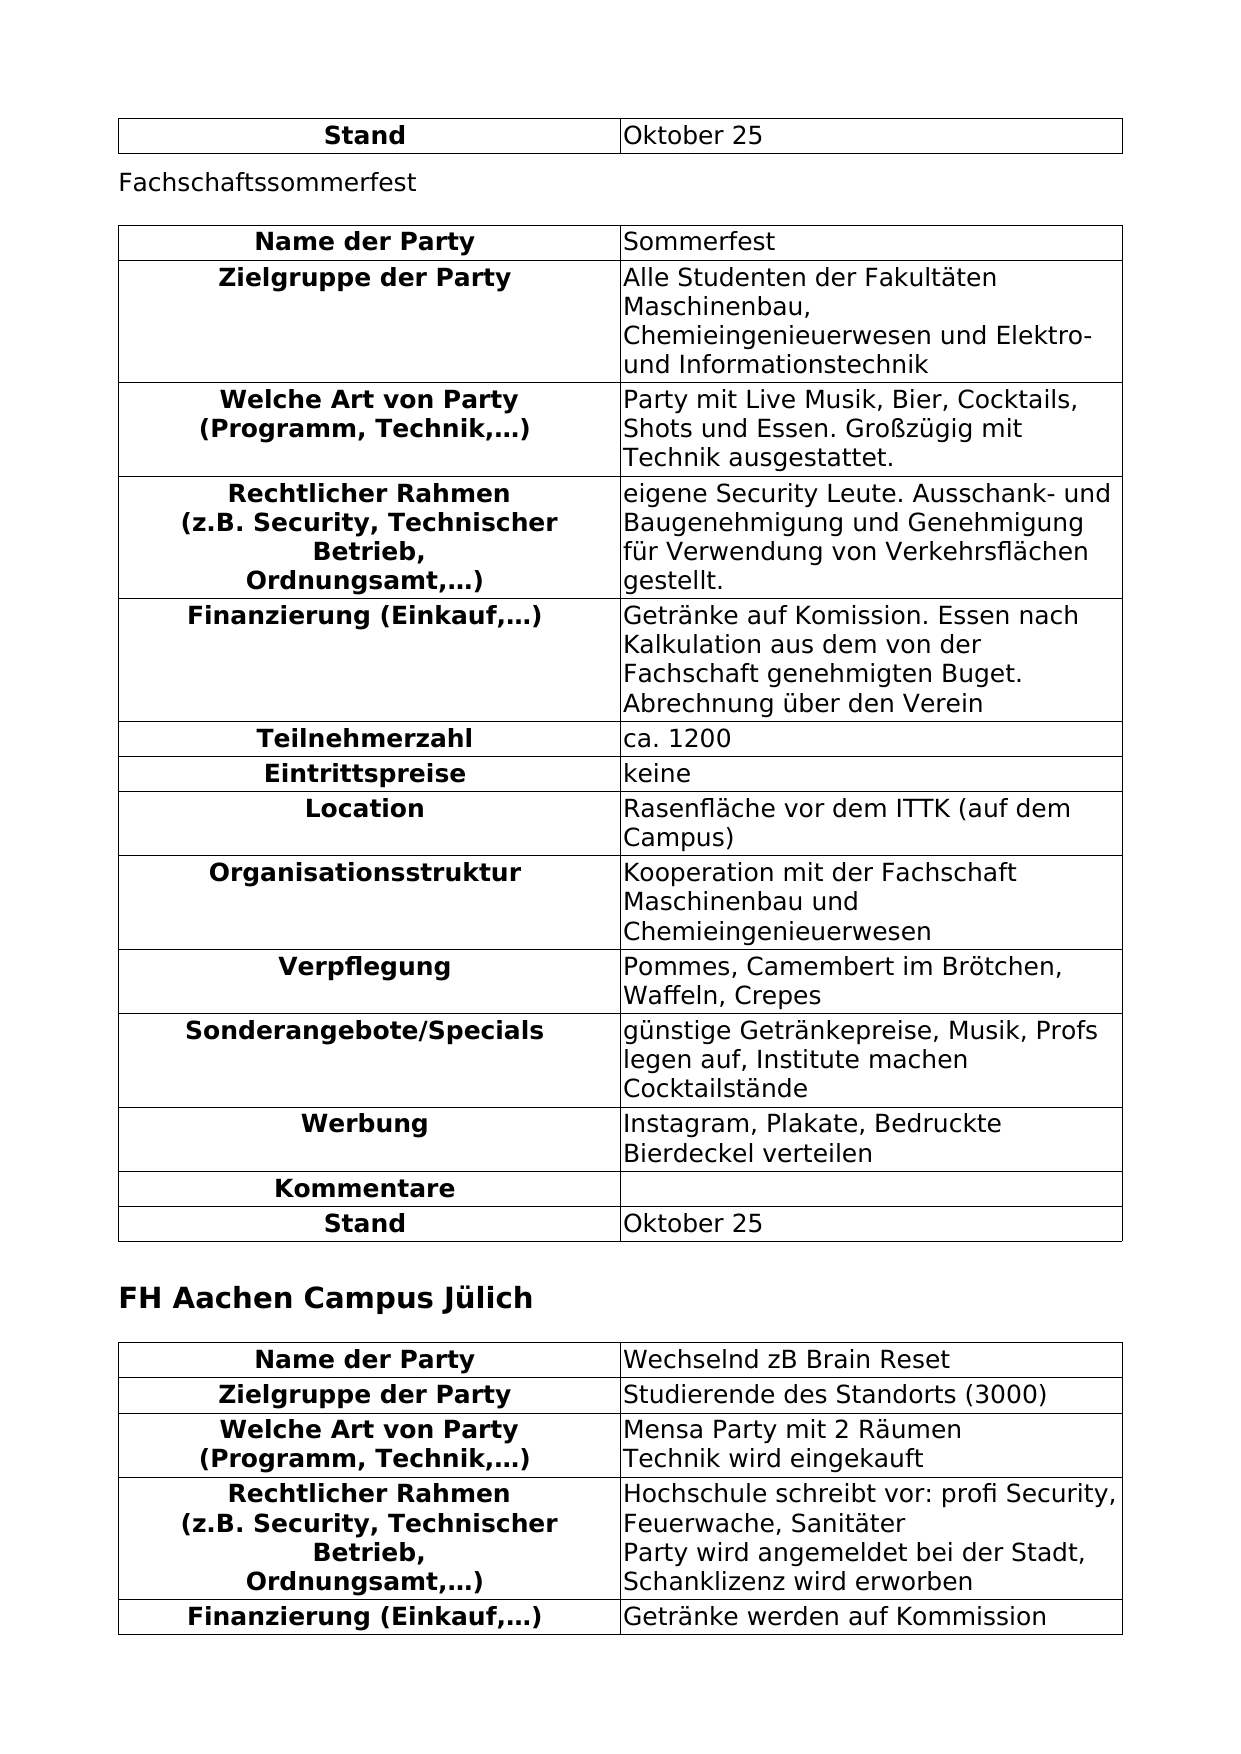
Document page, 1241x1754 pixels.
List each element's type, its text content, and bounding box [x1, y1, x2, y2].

table_header Name der Party [119, 1343, 620, 1377]
table_cell Finanzierung (Einkauf,…) [119, 1600, 620, 1634]
table_cell Welche Art von Party (Programm, Technik,…) [119, 383, 620, 476]
table_cell Eintrittspreise [119, 757, 620, 791]
table_cell Teilnehmerzahl [119, 722, 620, 756]
text Fachschaftssommerfest [118, 168, 1122, 197]
table_cell Alle Studenten der Fakultäten Maschinenbau, Chemieingenieuerwesen und Elektro- und Informationstechnik [621, 261, 1122, 382]
table_cell eigene Security Leute. Ausschank- und Baugenehmigung und Genehmigung für Verwendung von Verkehrsflächen gestellt. [621, 477, 1122, 598]
table_cell Location [119, 792, 620, 855]
table_cell Getränke auf Komission. Essen nach Kalkulation aus dem von der Fachschaft genehmigten Buget. Abrechnung über den Verein [621, 599, 1122, 721]
table_cell Welche Art von Party (Programm, Technik,…) [119, 1414, 620, 1477]
table_cell Party mit Live Musik, Bier, Cocktails, Shots und Essen. Großzügig mit Technik ausgestattet. [621, 383, 1122, 476]
subtitle FH Aachen Campus Jülich [118, 1281, 1122, 1315]
table_cell Oktober 25 [621, 119, 1122, 153]
table_cell Hochschule schreibt vor: profi Security, Feuerwache, Sanitäter Party wird angemeldet bei der Stadt, Schanklizenz wird erworben [621, 1478, 1122, 1599]
table_cell Pommes, Camembert im Brötchen, Waffeln, Crepes [621, 950, 1122, 1013]
table_cell Kommentare [119, 1172, 620, 1206]
table_cell Kooperation mit der Fachschaft Maschinenbau und Chemieingenieuerwesen [621, 856, 1122, 949]
table_cell Rechtlicher Rahmen (z.B. Security, Technischer Betrieb, Ordnungsamt,…) [119, 1478, 620, 1599]
table_cell Zielgruppe der Party [119, 261, 620, 382]
table_header Wechselnd zB Brain Reset [621, 1343, 1122, 1377]
table_cell Instagram, Plakate, Bedruckte Bierdeckel verteilen [621, 1108, 1122, 1171]
table_cell Studierende des Standorts (3000) [621, 1378, 1122, 1412]
table_cell Rechtlicher Rahmen (z.B. Security, Technischer Betrieb, Ordnungsamt,…) [119, 477, 620, 598]
table_cell keine [621, 757, 1122, 791]
table_cell Organisationsstruktur [119, 856, 620, 949]
table_cell Finanzierung (Einkauf,…) [119, 599, 620, 721]
table_cell Rasenfläche vor dem ITTK (auf dem Campus) [621, 792, 1122, 855]
table_cell günstige Getränkepreise, Musik, Profs legen auf, Institute machen Cocktailstände [621, 1014, 1122, 1107]
table_cell ca. 1200 [621, 722, 1122, 756]
table_cell Getränke werden auf Kommission [621, 1600, 1122, 1634]
table_cell Werbung [119, 1108, 620, 1171]
table_cell Sonderangebote/Specials [119, 1014, 620, 1107]
table_header Sommerfest [621, 226, 1122, 260]
table_cell Zielgruppe der Party [119, 1378, 620, 1412]
table_cell Stand [119, 119, 620, 153]
table_cell Verpflegung [119, 950, 620, 1013]
table_cell Stand [119, 1207, 620, 1241]
table_cell [621, 1172, 1122, 1206]
table_cell Mensa Party mit 2 Räumen Technik wird eingekauft [621, 1414, 1122, 1477]
table_cell Oktober 25 [621, 1207, 1122, 1241]
table_header Name der Party [119, 226, 620, 260]
